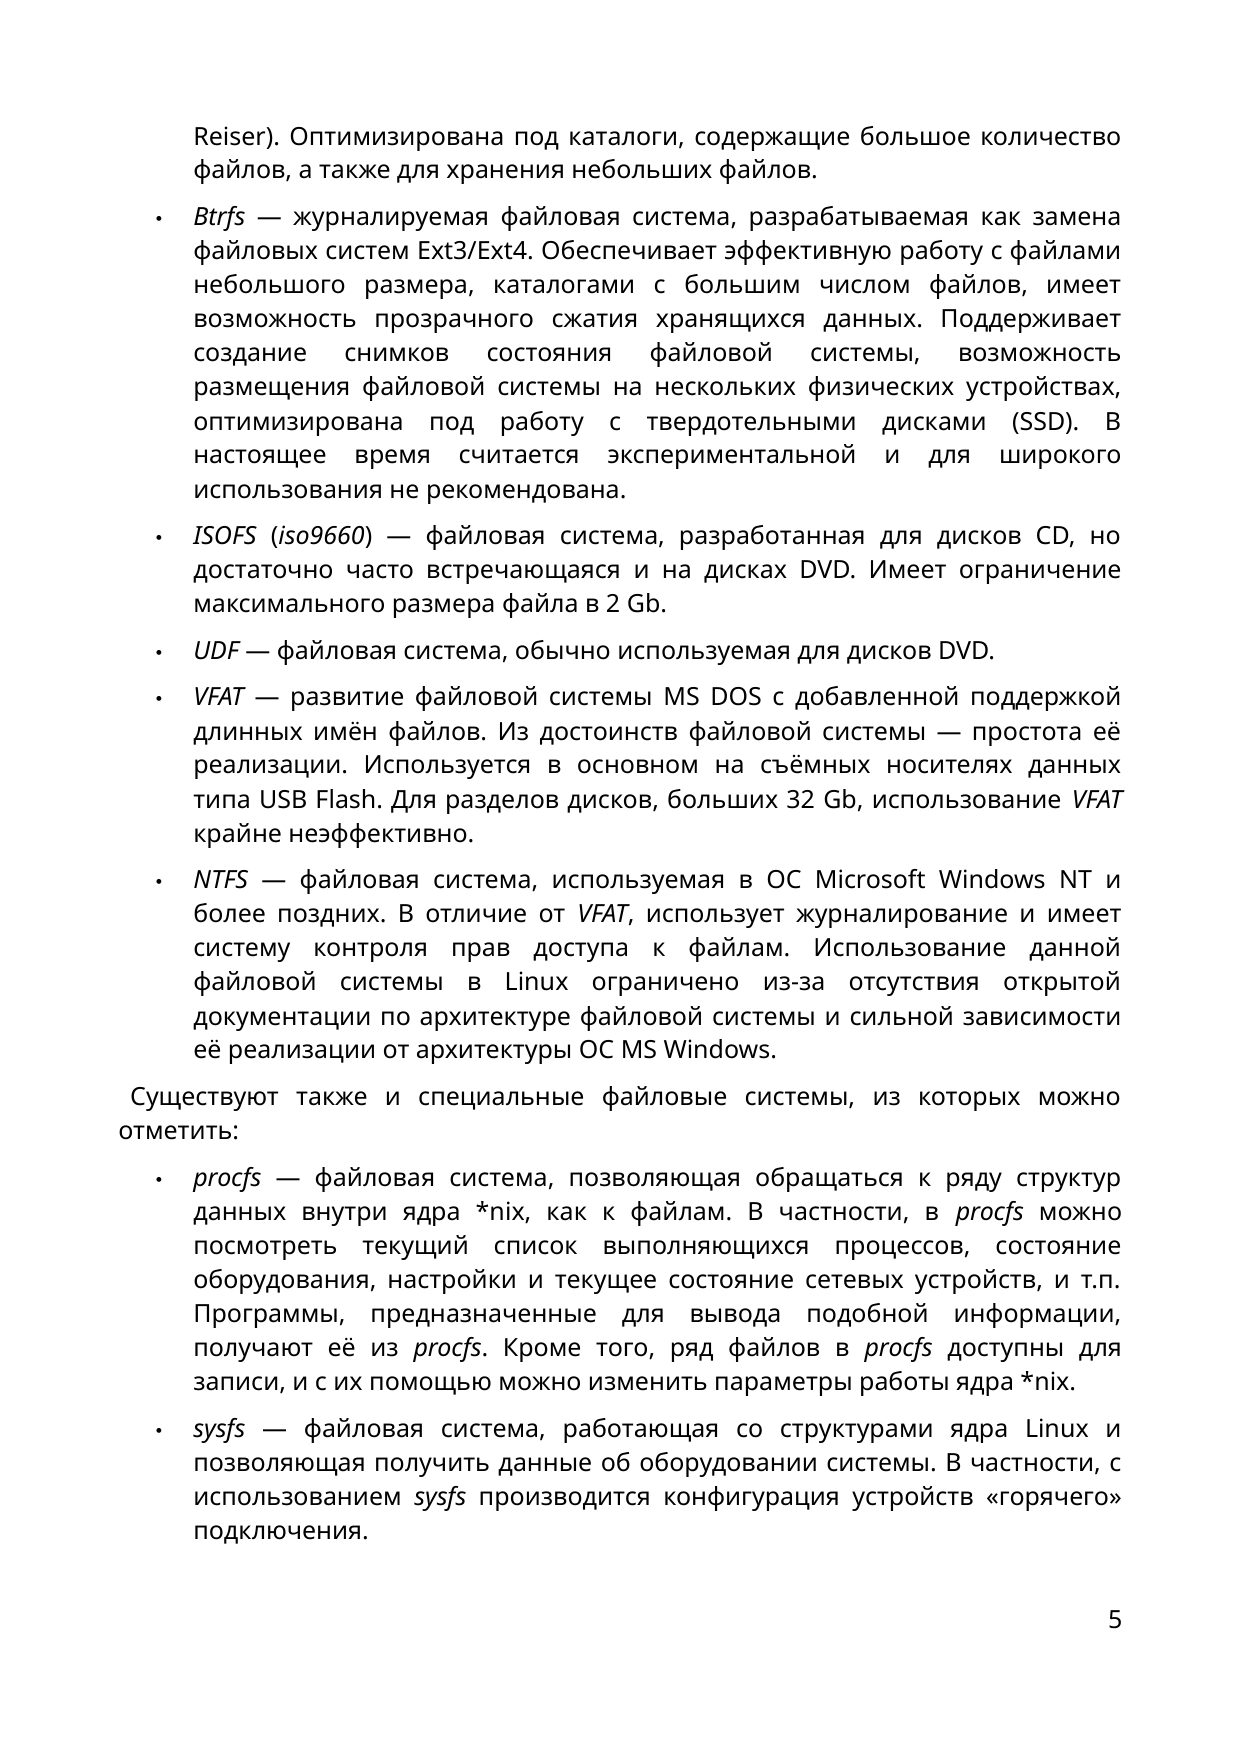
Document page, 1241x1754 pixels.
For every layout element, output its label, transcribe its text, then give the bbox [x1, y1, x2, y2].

list VFAT — развитие файловой системы MS DOS с добавленной поддержкой длинных имён файлов. Из достоинств файловой системы — простота её реализации. Используется в основном на съёмных носителях данных типа USB Flash. Для разделов дисков, больших 32 Gb, использование VFAT крайне неэффективно. [156, 679, 1122, 849]
list UDF — файловая система, обычно используемая для дисков DVD. [156, 632, 1122, 667]
list sysfs — файловая система, работающая со структурами ядра Linux и позволяющая получить данные об оборудовании системы. В частности, с использованием sysfs производится конфигурация устройств «горячего» подключения. [156, 1410, 1122, 1547]
text Существуют также и специальные файловые системы, из которых можно отметить: [118, 1079, 1122, 1147]
list procfs — файловая система, позволяющая обращаться к ряду структур данных внутри ядра *nix, как к файлам. В частности, в procfs можно посмотреть текущий список выполняющихся процессов, состояние оборудования, настройки и текущее состояние сетевых устройств, и т.п. Программы, предназначенные для вывода подобной информации, получают её из procfs. Кроме того, ряд файлов в procfs доступны для записи, и с их помощью можно изменить параметры работы ядра *nix. [156, 1159, 1122, 1398]
list ISOFS (iso9660) — файловая система, разработанная для дисков CD, но достаточно часто встречающаяся и на дисках DVD. Имеет ограничение максимального размера файла в 2 Gb. [156, 518, 1122, 620]
list NTFS — файловая система, используемая в ОС Microsoft Windows NT и более поздних. В отличие от VFAT, использует журналирование и имеет систему контроля прав доступа к файлам. Использование данной файловой системы в Linux ограничено из-за отсутствия открытой документации по архитектуре файловой системы и сильной зависимости её реализации от архитектуры ОС MS Windows. [156, 862, 1122, 1066]
list Btrfs — журналируемая файловая система, разрабатываемая как замена файловых систем Ext3/Ext4. Обеспечивает эффективную работу с файлами небольшого размера, каталогами с большим числом файлов, имеет возможность прозрачного сжатия хранящихся данных. Поддерживает создание снимков состояния файловой системы, возможность размещения файловой системы на нескольких физических устройствах, оптимизирована под работу с твердотельными дисками (SSD). В настоящее время считается экспериментальной и для широкого использования не рекомендована. [156, 199, 1122, 505]
list Reiser). Оптимизирована под каталоги, содержащие большое количество файлов, а также для хранения небольших файлов. [156, 118, 1122, 186]
